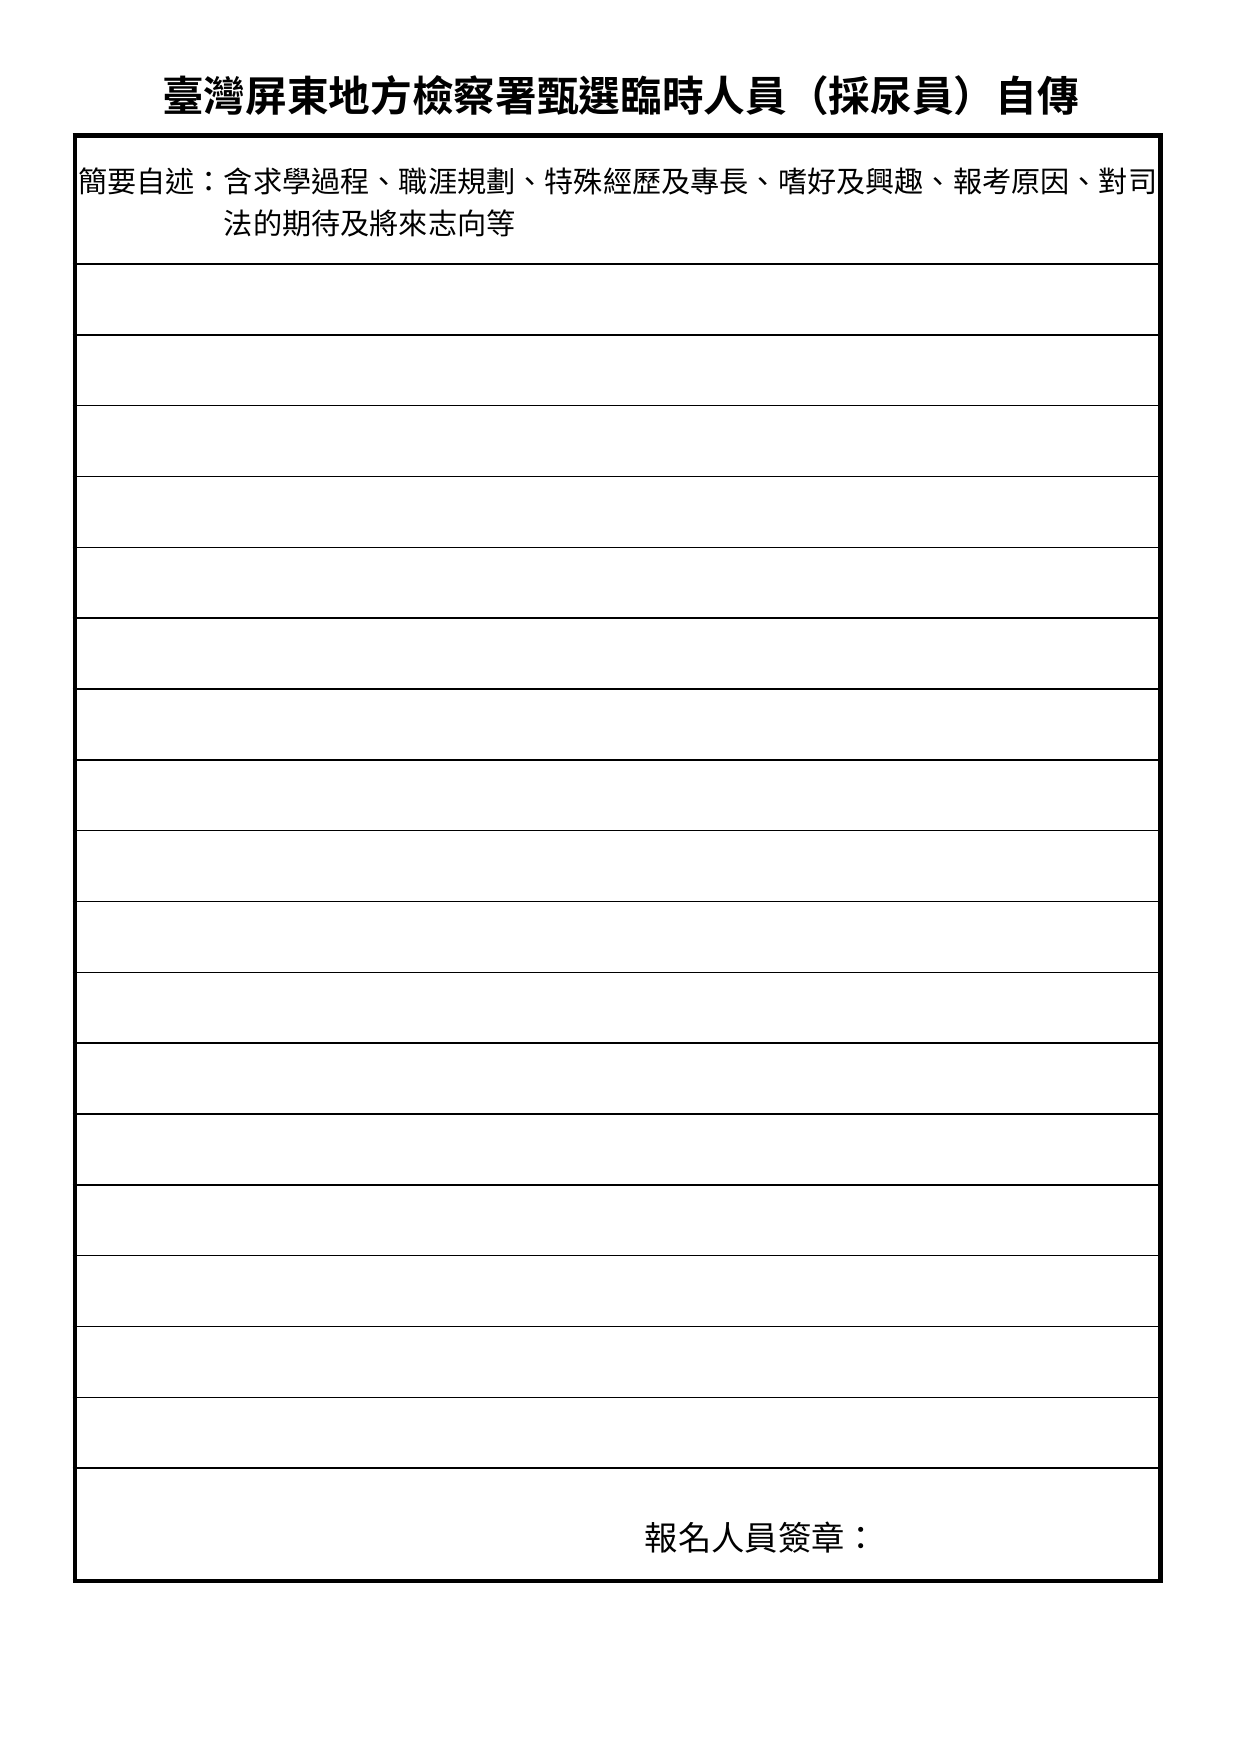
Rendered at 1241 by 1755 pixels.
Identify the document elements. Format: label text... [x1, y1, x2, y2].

table_cell [77, 548, 1158, 617]
table_header 簡要自述：含求學過程、職涯規劃、特殊經歷及專長、嗜好及興趣、報考原因、對司法的期待及將來志向等 [77, 138, 1158, 263]
table_cell [77, 1115, 1158, 1184]
table_cell [77, 831, 1158, 901]
table_cell [77, 902, 1158, 971]
table_cell [77, 690, 1158, 759]
text 臺灣屏東地方檢察署甄選臨時人員（採尿員）自傳 [75, 75, 1165, 121]
table_cell [77, 406, 1158, 476]
table_cell 報名人員簽章： [77, 1469, 1158, 1578]
table_cell [77, 1044, 1158, 1113]
table_cell [77, 973, 1158, 1042]
table_cell [77, 1256, 1158, 1326]
table_cell [77, 1398, 1158, 1467]
table_cell [77, 1186, 1158, 1255]
table_cell [77, 761, 1158, 830]
table_cell [77, 477, 1158, 546]
table_cell [77, 336, 1158, 405]
table_cell [77, 1327, 1158, 1396]
table_cell [77, 265, 1158, 334]
table_cell [77, 619, 1158, 688]
